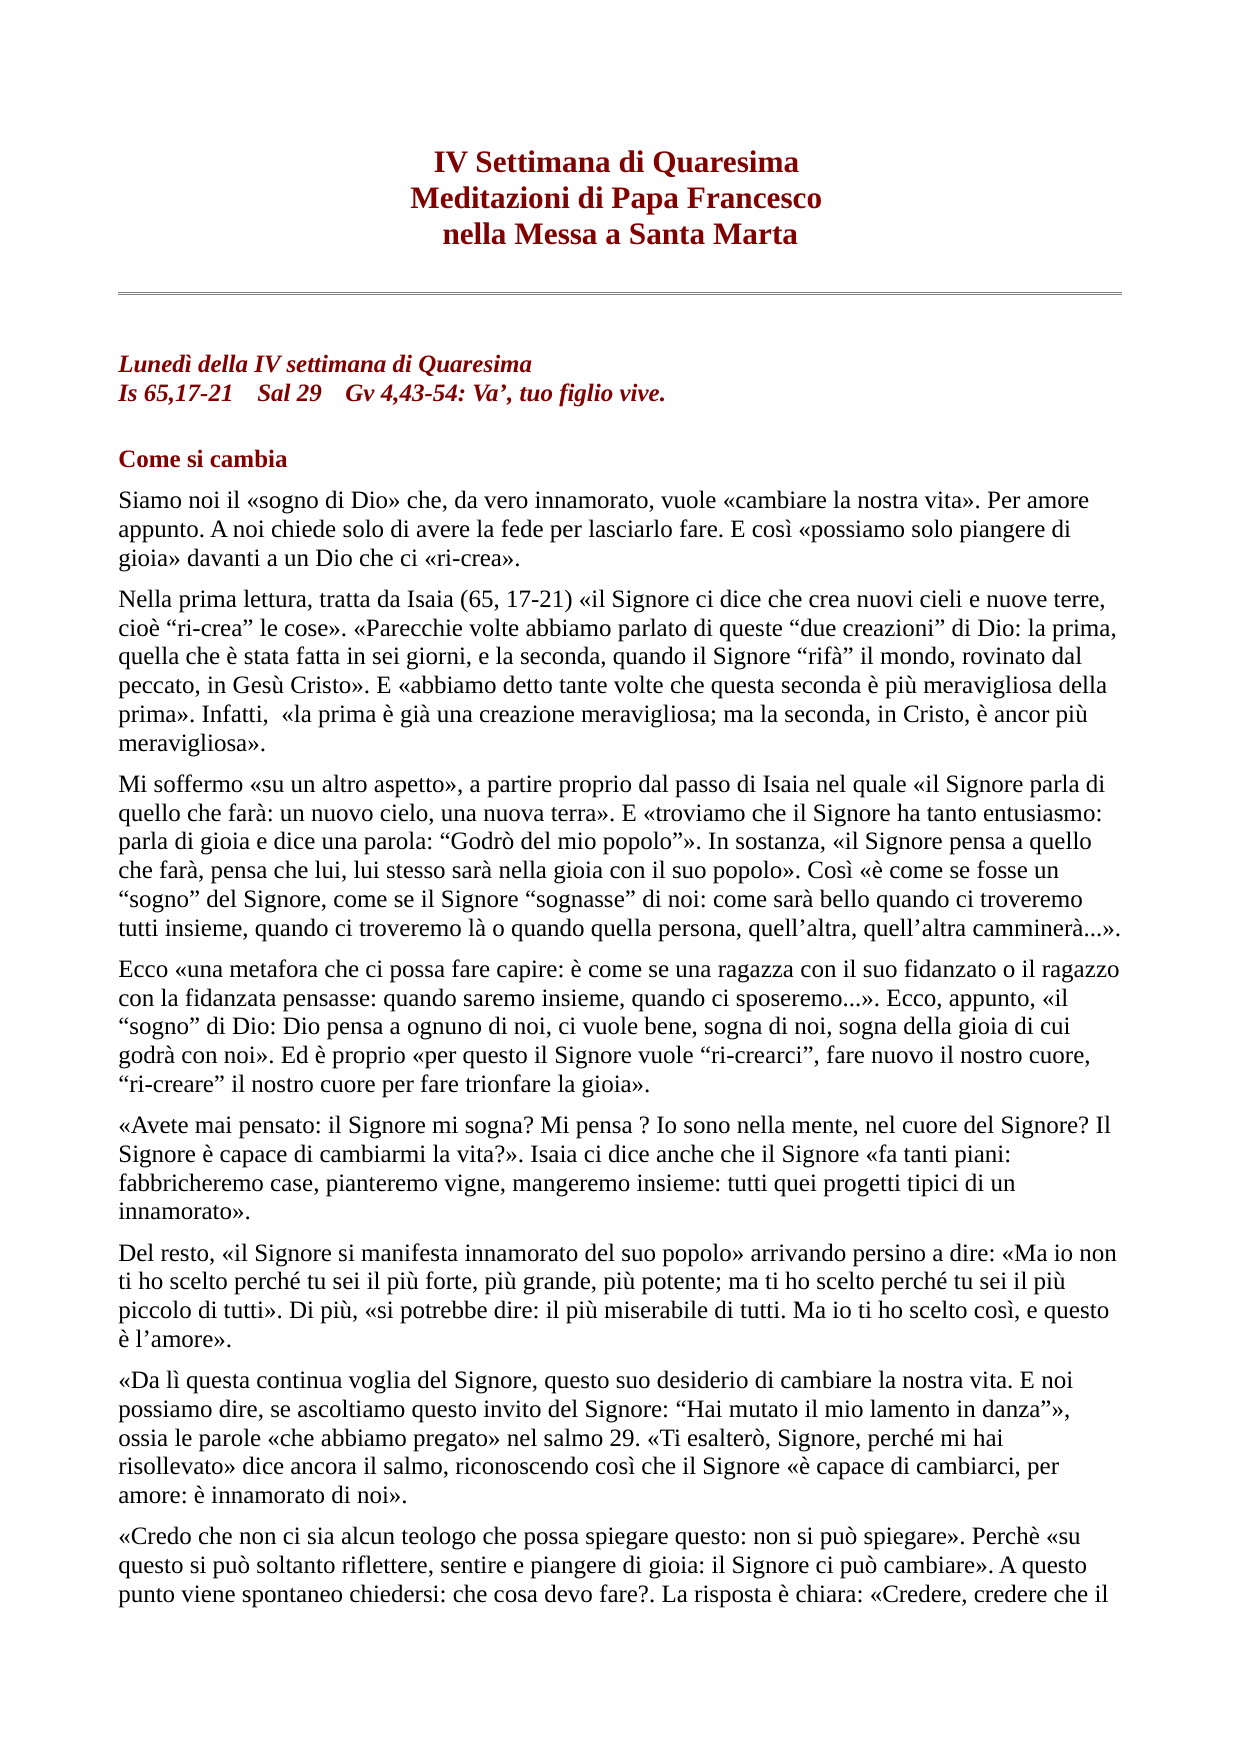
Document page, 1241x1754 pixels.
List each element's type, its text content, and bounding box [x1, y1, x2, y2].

text Siamo noi il «sogno di Dio» che, da vero innamorato, vuole «cambiare la nostra vita». Per amore appunto. A noi chiede solo di avere la fede per lasciarlo fare. E così «possiamo solo piangere di gioia» davanti a un Dio che ci «ri-crea». [118, 485, 1122, 571]
text «Credo che non ci sia alcun teologo che possa spiegare questo: non si può spiegare». Perchè «su questo si può soltanto riflettere, sentire e piangere di gioia: il Signore ci può cambiare». A questo punto viene spontaneo chiedersi: che cosa devo fare?. La risposta è chiara: «Credere, credere che il [118, 1521, 1122, 1608]
text Ecco «una metafora che ci possa fare capire: è come se una ragazza con il suo fidanzato o il ragazzo con la fidanzata pensasse: quando saremo insieme, quando ci sposeremo...». Ecco, appunto, «il “sogno” di Dio: Dio pensa a ognuno di noi, ci vuole bene, sogna di noi, sogna della gioia di cui godrà con noi». Ed è proprio «per questo il Signore vuole “ri-crearci”, fare nuovo il nostro cuore, “ri-creare” il nostro cuore per fare trionfare la gioia». [118, 954, 1122, 1098]
text «Avete mai pensato: il Signore mi sogna? Mi pensa ? Io sono nella mente, nel cuore del Signore? Il Signore è capace di cambiarmi la vita?». Isaia ci dice anche che il Signore «fa tanti piani: fabbricheremo case, pianteremo vigne, mangeremo insieme: tutti quei progetti tipici di un innamorato». [118, 1110, 1122, 1225]
text Del resto, «il Signore si manifesta innamorato del suo popolo» arrivando persino a dire: «Ma io non ti ho scelto perché tu sei il più forte, più grande, più potente; ma ti ho scelto perché tu sei il più piccolo di tutti». Di più, «si potrebbe dire: il più miserabile di tutti. Ma io ti ho scelto così, e questo è l’amore». [118, 1238, 1122, 1353]
text Mi soffermo «su un altro aspetto», a partire proprio dal passo di Isaia nel quale «il Signore parla di quello che farà: un nuovo cielo, una nuova terra». E «troviamo che il Signore ha tanto entusiasmo: parla di gioia e dice una parola: “Godrò del mio popolo”». In sostanza, «il Signore pensa a quello che farà, pensa che lui, lui stesso sarà nella gioia con il suo popolo». Così «è come se fosse un “sogno” del Signore, come se il Signore “sognasse” di noi: come sarà bello quando ci troveremo tutti insieme, quando ci troveremo là o quando quella persona, quell’altra, quell’altra camminerà...». [118, 769, 1122, 941]
subtitle Come si cambia [118, 444, 1122, 473]
text «Da lì questa continua voglia del Signore, questo suo desiderio di cambiare la nostra vita. E noi possiamo dire, se ascoltiamo questo invito del Signore: “Hai mutato il mio lamento in danza”», ossia le parole «che abbiamo pregato» nel salmo 29. «Ti esalterò, Signore, perché mi hai risollevato» dice ancora il salmo, riconoscendo così che il Signore «è capace di cambiarci, per amore: è innamorato di noi». [118, 1365, 1122, 1509]
text Nella prima lettura, tratta da Isaia (65, 17-21) «il Signore ci dice che crea nuovi cieli e nuove terre, cioè “ri-crea” le cose». «Parecchie volte abbiamo parlato di queste “due creazioni” di Dio: la prima, quella che è stata fatta in sei giorni, e la seconda, quando il Signore “rifà” il mondo, rovinato dal peccato, in Gesù Cristo». E «abbiamo detto tante volte che questa seconda è più meravigliosa della prima». Infatti, «la prima è già una creazione meravigliosa; ma la seconda, in Cristo, è ancor più meravigliosa». [118, 584, 1122, 756]
subtitle Lunedì della IV settimana di Quaresima Is 65,17-21 Sal 29 Gv 4,43-54: Va’, tuo figlio vive. [118, 349, 1122, 406]
subtitle IV Settimana di Quaresima Meditazioni di Papa Francesco nella Messa a Santa Marta [118, 143, 1122, 251]
